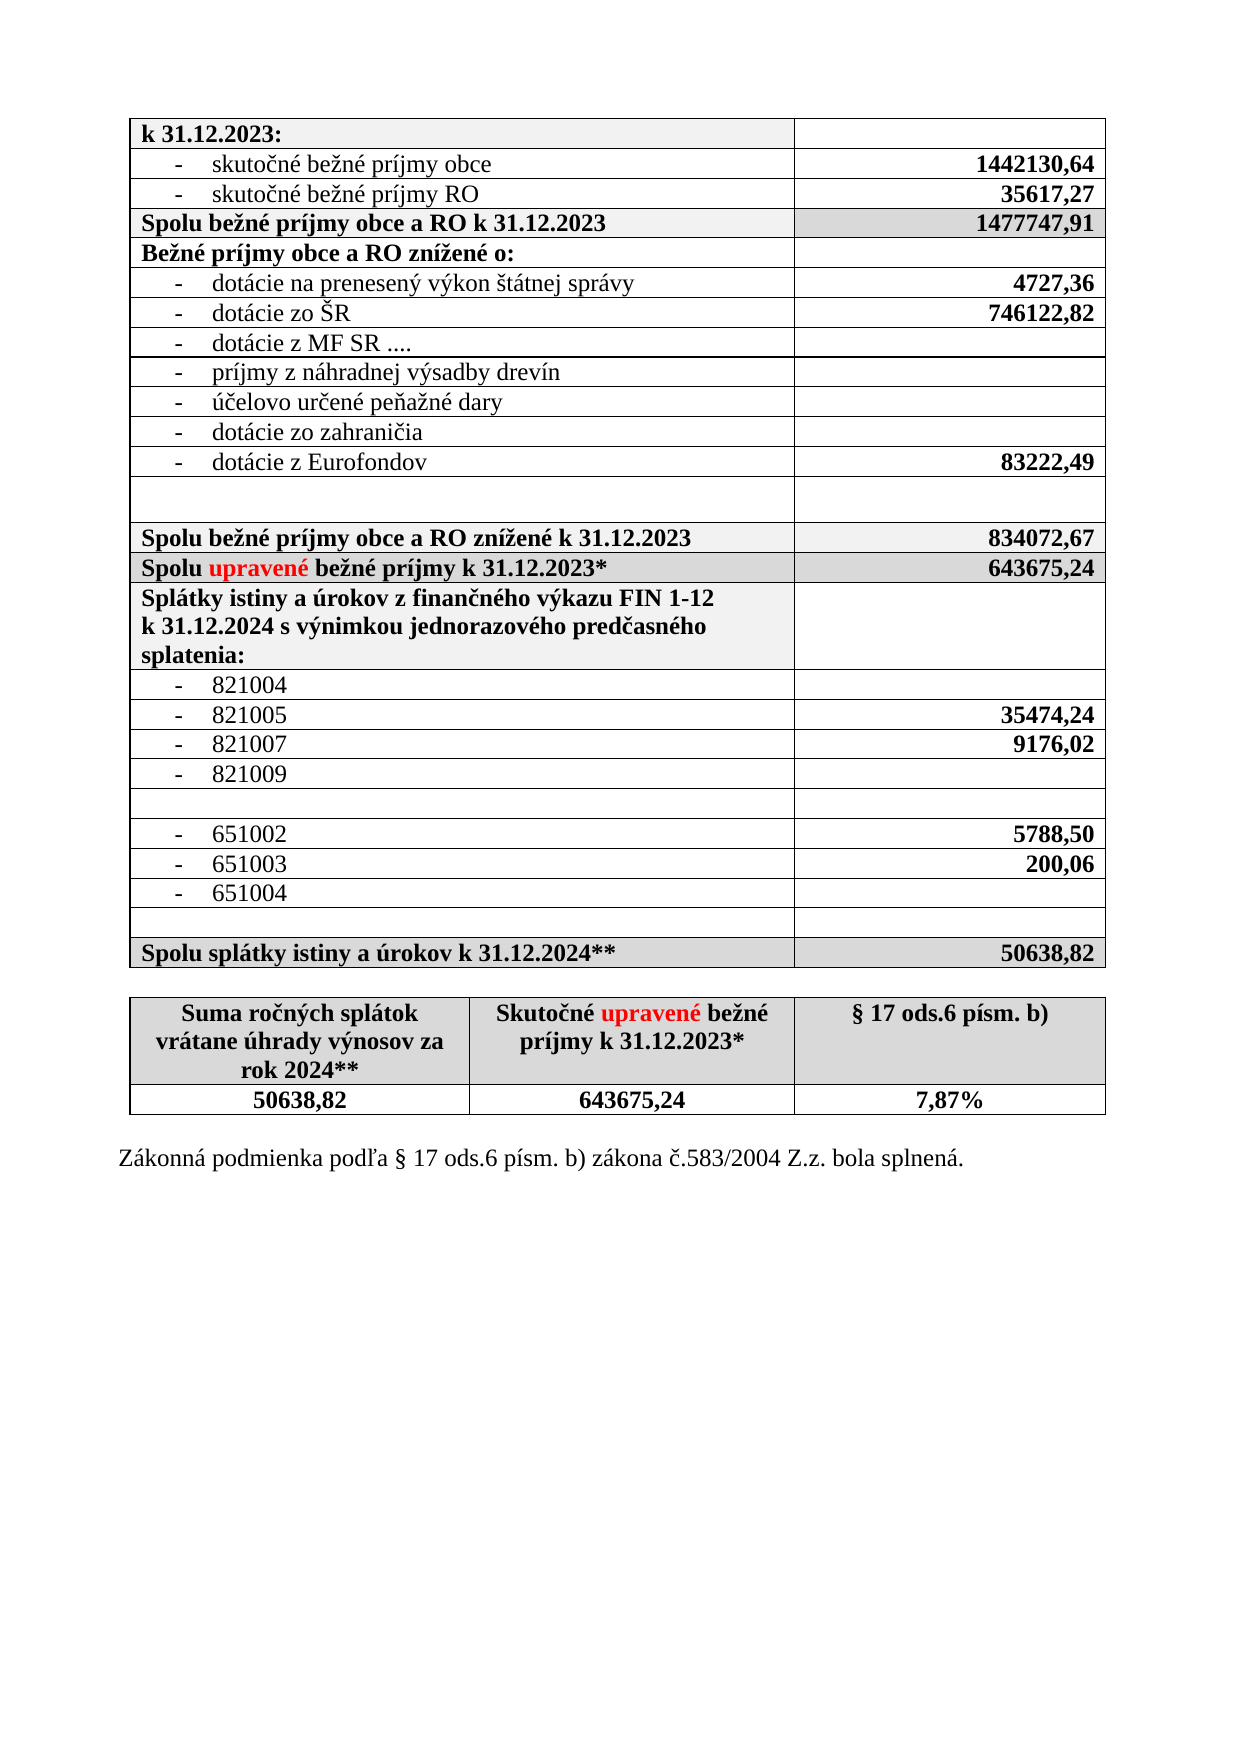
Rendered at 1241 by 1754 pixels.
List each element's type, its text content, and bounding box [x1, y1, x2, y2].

table_cell [795, 477, 1105, 522]
table_header Skutočné upravené bežné príjmy k 31.12.2023* [470, 998, 794, 1084]
table_header § 17 ods.6 písm. b) [795, 998, 1105, 1084]
table_cell 50638,82 [795, 938, 1105, 967]
table_cell Spolu bežné príjmy obce a RO znížené k 31.12.2023 [131, 523, 794, 552]
table_cell 651002 [131, 819, 794, 848]
table_cell 7,87% [795, 1085, 1105, 1114]
table_cell dotácie z Eurofondov [131, 447, 794, 476]
table_cell [131, 789, 794, 818]
table_cell [795, 387, 1105, 416]
table_cell 35617,27 [795, 179, 1105, 207]
table_cell skutočné bežné príjmy obce [131, 149, 794, 178]
table_cell [131, 477, 794, 522]
table_cell 834072,67 [795, 523, 1105, 552]
table_cell [795, 417, 1105, 446]
table_cell dotácie na prenesený výkon štátnej správy [131, 268, 794, 297]
table_cell 746122,82 [795, 298, 1105, 327]
table_cell [795, 238, 1105, 267]
table_cell Spolu bežné príjmy obce a RO k 31.12.2023 [131, 209, 794, 237]
table_cell [795, 119, 1105, 148]
table_cell [131, 908, 794, 937]
table_cell 651004 [131, 879, 794, 907]
table_cell 643675,24 [470, 1085, 794, 1114]
table_cell 83222,49 [795, 447, 1105, 476]
table_cell 35474,24 [795, 700, 1105, 728]
table_cell [795, 328, 1105, 356]
table_cell [795, 358, 1105, 386]
table_cell Spolu upravené bežné príjmy k 31.12.2023* [131, 553, 794, 582]
table_cell 643675,24 [795, 553, 1105, 582]
table_cell 651003 [131, 849, 794, 877]
table_cell dotácie zo ŠR [131, 298, 794, 327]
table_cell Bežné príjmy obce a RO znížené o: [131, 238, 794, 267]
table_cell 4727,36 [795, 268, 1105, 297]
table_cell 821004 [131, 670, 794, 699]
table_cell Spolu splátky istiny a úrokov k 31.12.2024** [131, 938, 794, 967]
table_header Suma ročných splátok vrátane úhrady výnosov za rok 2024** [131, 998, 469, 1084]
table_cell skutočné bežné príjmy RO [131, 179, 794, 207]
table_cell Splátky istiny a úrokov z finančného výkazu FIN 1-12 k 31.12.2024 s výnimkou jednorazového predčasného splatenia: [131, 583, 794, 669]
table_cell 5788,50 [795, 819, 1105, 848]
table_cell 1442130,64 [795, 149, 1105, 178]
table_cell 1477747,91 [795, 209, 1105, 237]
table_cell k 31.12.2023: [131, 119, 794, 148]
table_cell 821005 [131, 700, 794, 728]
table_cell [795, 879, 1105, 907]
table_cell 200,06 [795, 849, 1105, 877]
table_cell [795, 670, 1105, 699]
table_cell [795, 759, 1105, 788]
table_cell [795, 908, 1105, 937]
text Zákonná podmienka podľa § 17 ods.6 písm. b) zákona č.583/2004 Z.z. bola splnená. [118, 1143, 1122, 1172]
table_cell 821009 [131, 759, 794, 788]
table_cell 50638,82 [131, 1085, 469, 1114]
table_cell príjmy z náhradnej výsadby drevín [131, 358, 794, 386]
table_cell účelovo určené peňažné dary [131, 387, 794, 416]
table_cell 821007 [131, 730, 794, 758]
table_cell [795, 789, 1105, 818]
table_cell 9176,02 [795, 730, 1105, 758]
table_cell [795, 583, 1105, 669]
table_cell dotácie zo zahraničia [131, 417, 794, 446]
table_cell dotácie z MF SR .... [131, 328, 794, 356]
